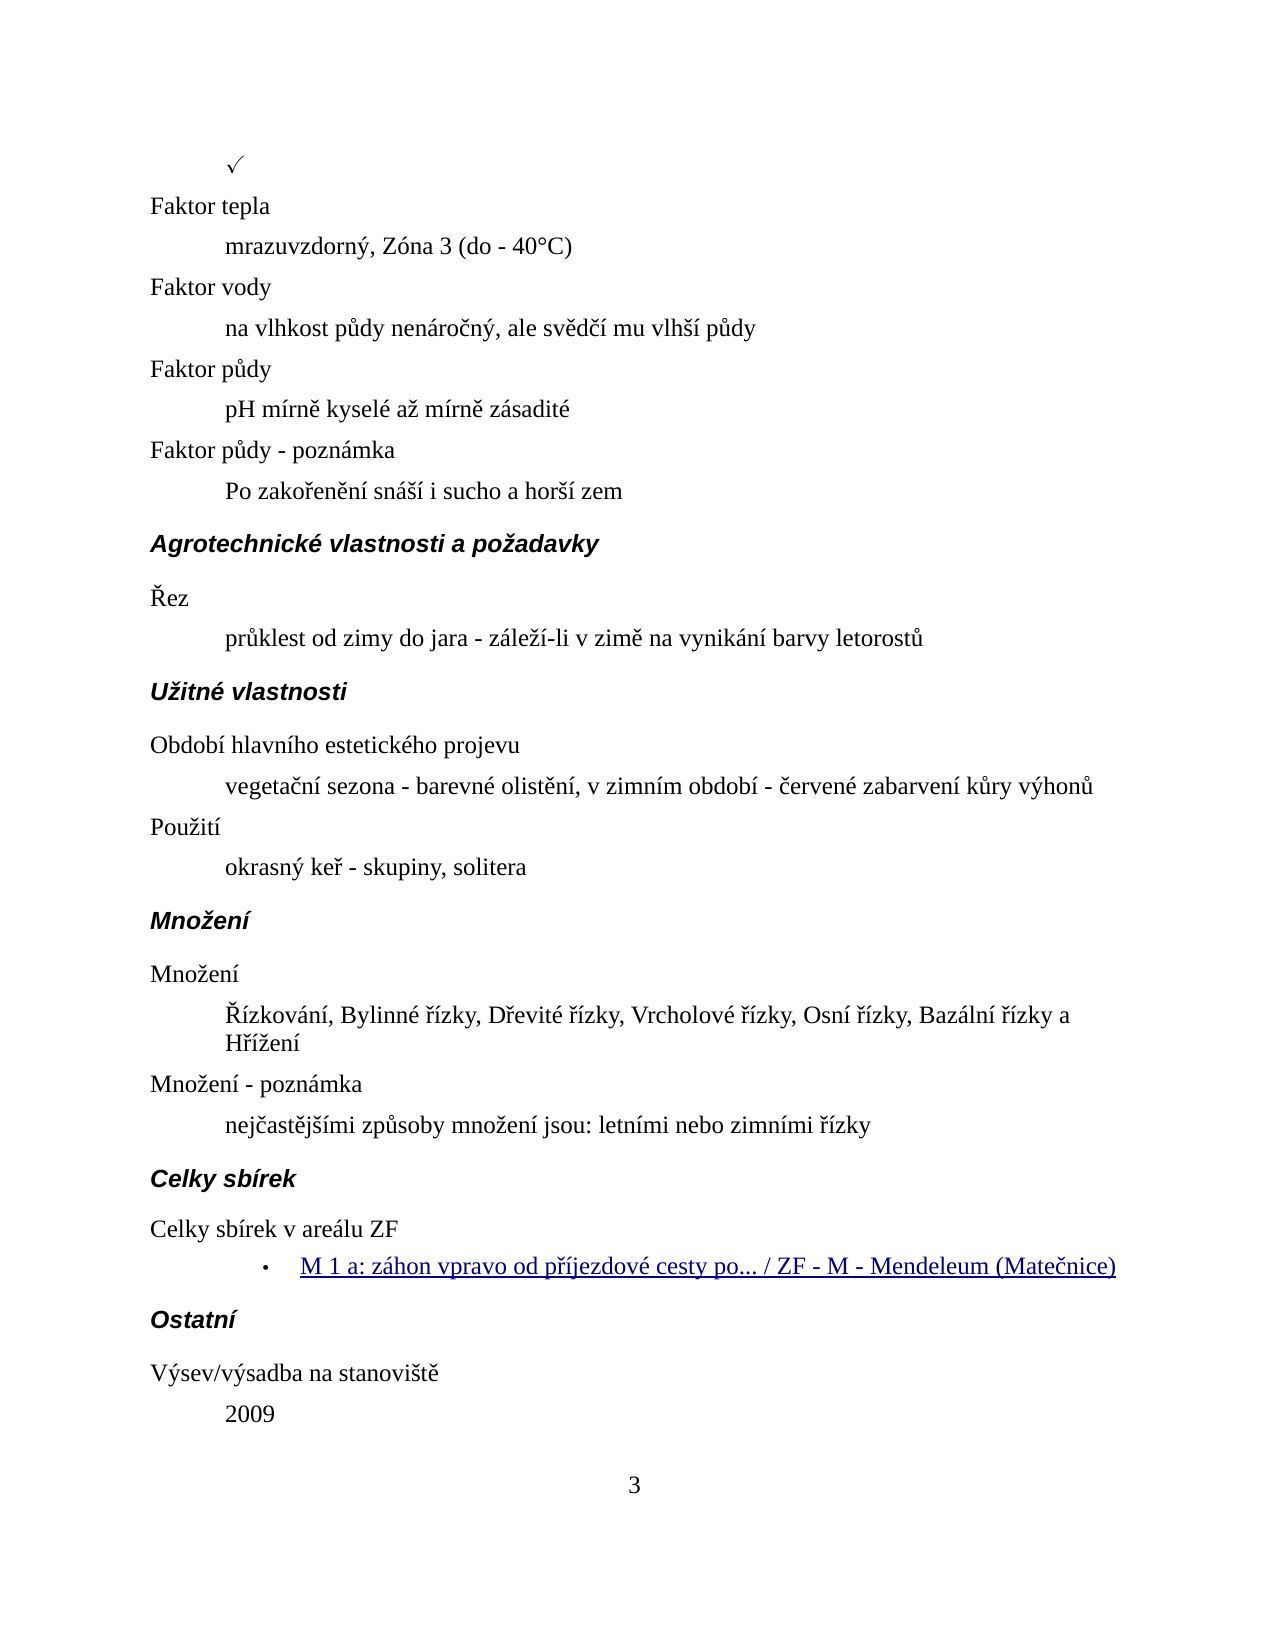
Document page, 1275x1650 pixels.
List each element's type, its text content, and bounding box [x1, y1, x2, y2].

text Faktor vody [150, 272, 1125, 301]
text Řez [150, 583, 1125, 611]
text Řízkování, Bylinné řízky, Dřevité řízky, Vrcholové řízky, Osní řízky, Bazální řízky a Hřížení [225, 1000, 1125, 1057]
subtitle Množení [150, 906, 1125, 934]
text na vlhkost půdy nenáročný, ale svědčí mu vlhší půdy [225, 313, 1125, 342]
text vegetační sezona - barevné olistění, v zimním období - červené zabarvení kůry výhonů [225, 771, 1125, 799]
text Celky sbírek v areálu ZF [150, 1214, 1125, 1242]
text Použití [150, 812, 1125, 840]
text Množení - poznámka [150, 1069, 1125, 1098]
subtitle Ostatní [150, 1305, 1125, 1334]
text Faktor půdy [150, 354, 1125, 382]
text Po zakořenění snáší i sucho a horší zem [225, 476, 1125, 504]
text Množení [150, 959, 1125, 988]
text průklest od zimy do jara - záleží-li v zimě na vynikání barvy letorostů [225, 623, 1125, 652]
text 2009 [225, 1399, 1125, 1428]
text mrazuvzdorný, Zóna 3 (do - 40°C) [225, 231, 1125, 260]
list M 1 a: záhon vpravo od příjezdové cesty po... / ZF - M - Mendeleum (Matečnice) [262, 1251, 1125, 1280]
text Faktor tepla [150, 191, 1125, 219]
text okrasný keř - skupiny, solitera [225, 852, 1125, 881]
subtitle Agrotechnické vlastnosti a požadavky [150, 529, 1125, 558]
text Výsev/výsadba na stanoviště [150, 1358, 1125, 1387]
text nejčastějšími způsoby množení jsou: letními nebo zimními řízky [225, 1110, 1125, 1139]
text Období hlavního estetického projevu [150, 730, 1125, 759]
text ✓ [225, 150, 1125, 179]
text pH mírně kyselé až mírně zásadité [225, 394, 1125, 423]
subtitle Užitné vlastnosti [150, 677, 1125, 706]
subtitle Celky sbírek [150, 1164, 1125, 1192]
text Faktor půdy - poznámka [150, 435, 1125, 464]
